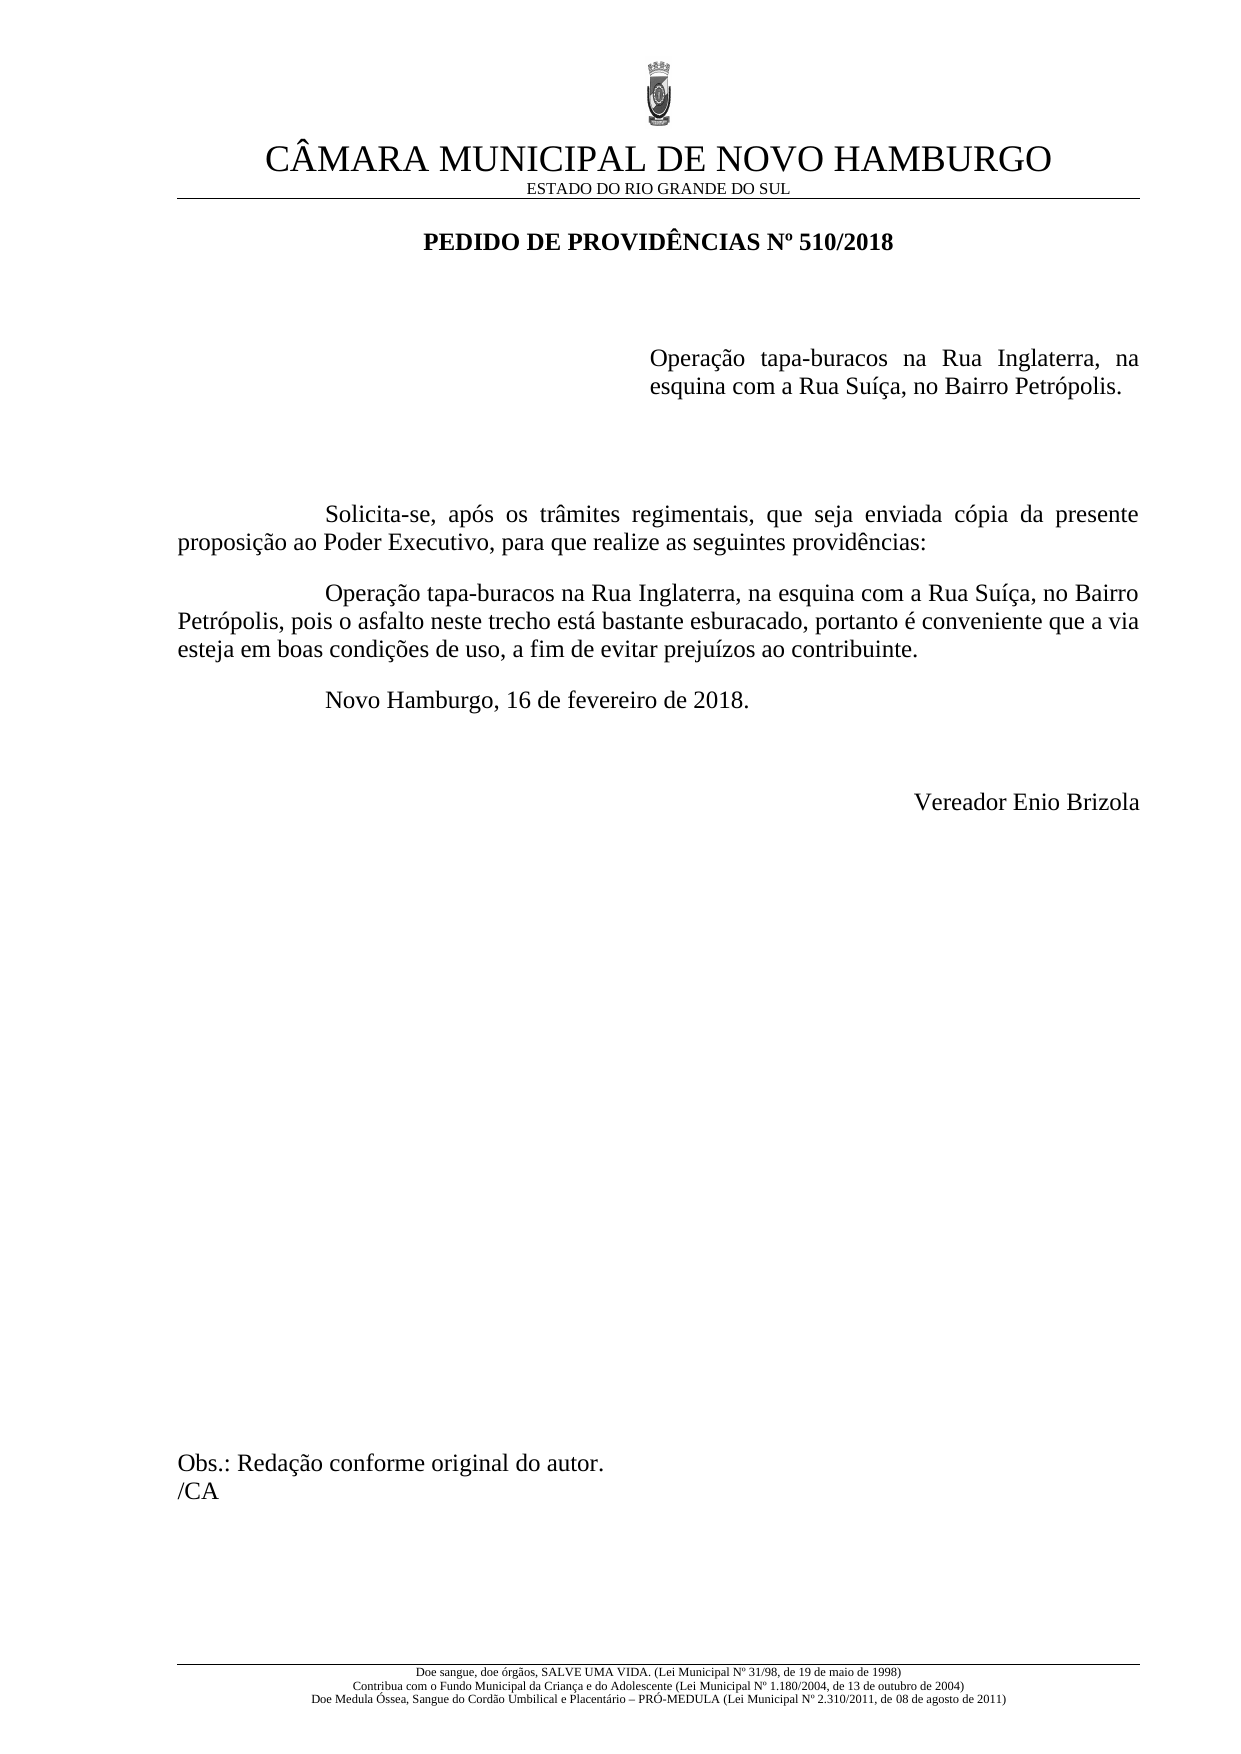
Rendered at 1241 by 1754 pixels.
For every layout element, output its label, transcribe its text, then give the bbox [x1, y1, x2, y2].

text Operação tapa-buracos na Rua Inglaterra, na esquina com a Rua Suíça, no Bairro Petrópolis. [649, 344, 1140, 400]
text Operação tapa-buracos na Rua Inglaterra, na esquina com a Rua Suíça, no Bairro Petrópolis, pois o asfalto neste trecho está bastante esburacado, portanto é conveniente que a via esteja em boas condições de uso, a fim de evitar prejuízos ao contribuinte. [177, 579, 1140, 662]
text /CA [177, 1477, 1140, 1505]
text Novo Hamburgo, 16 de fevereiro de 2018. [177, 686, 1140, 714]
text Obs.: Redação conforme original do autor. [177, 1449, 1140, 1477]
text Solicita-se, após os trâmites regimentais, que seja enviada cópia da presente proposição ao Poder Executivo, para que realize as seguintes providências: [177, 500, 1140, 556]
text Vereador Enio Brizola [177, 788, 1140, 816]
text PEDIDO DE PROVIDÊNCIAS Nº 510/2018 [177, 228, 1140, 256]
